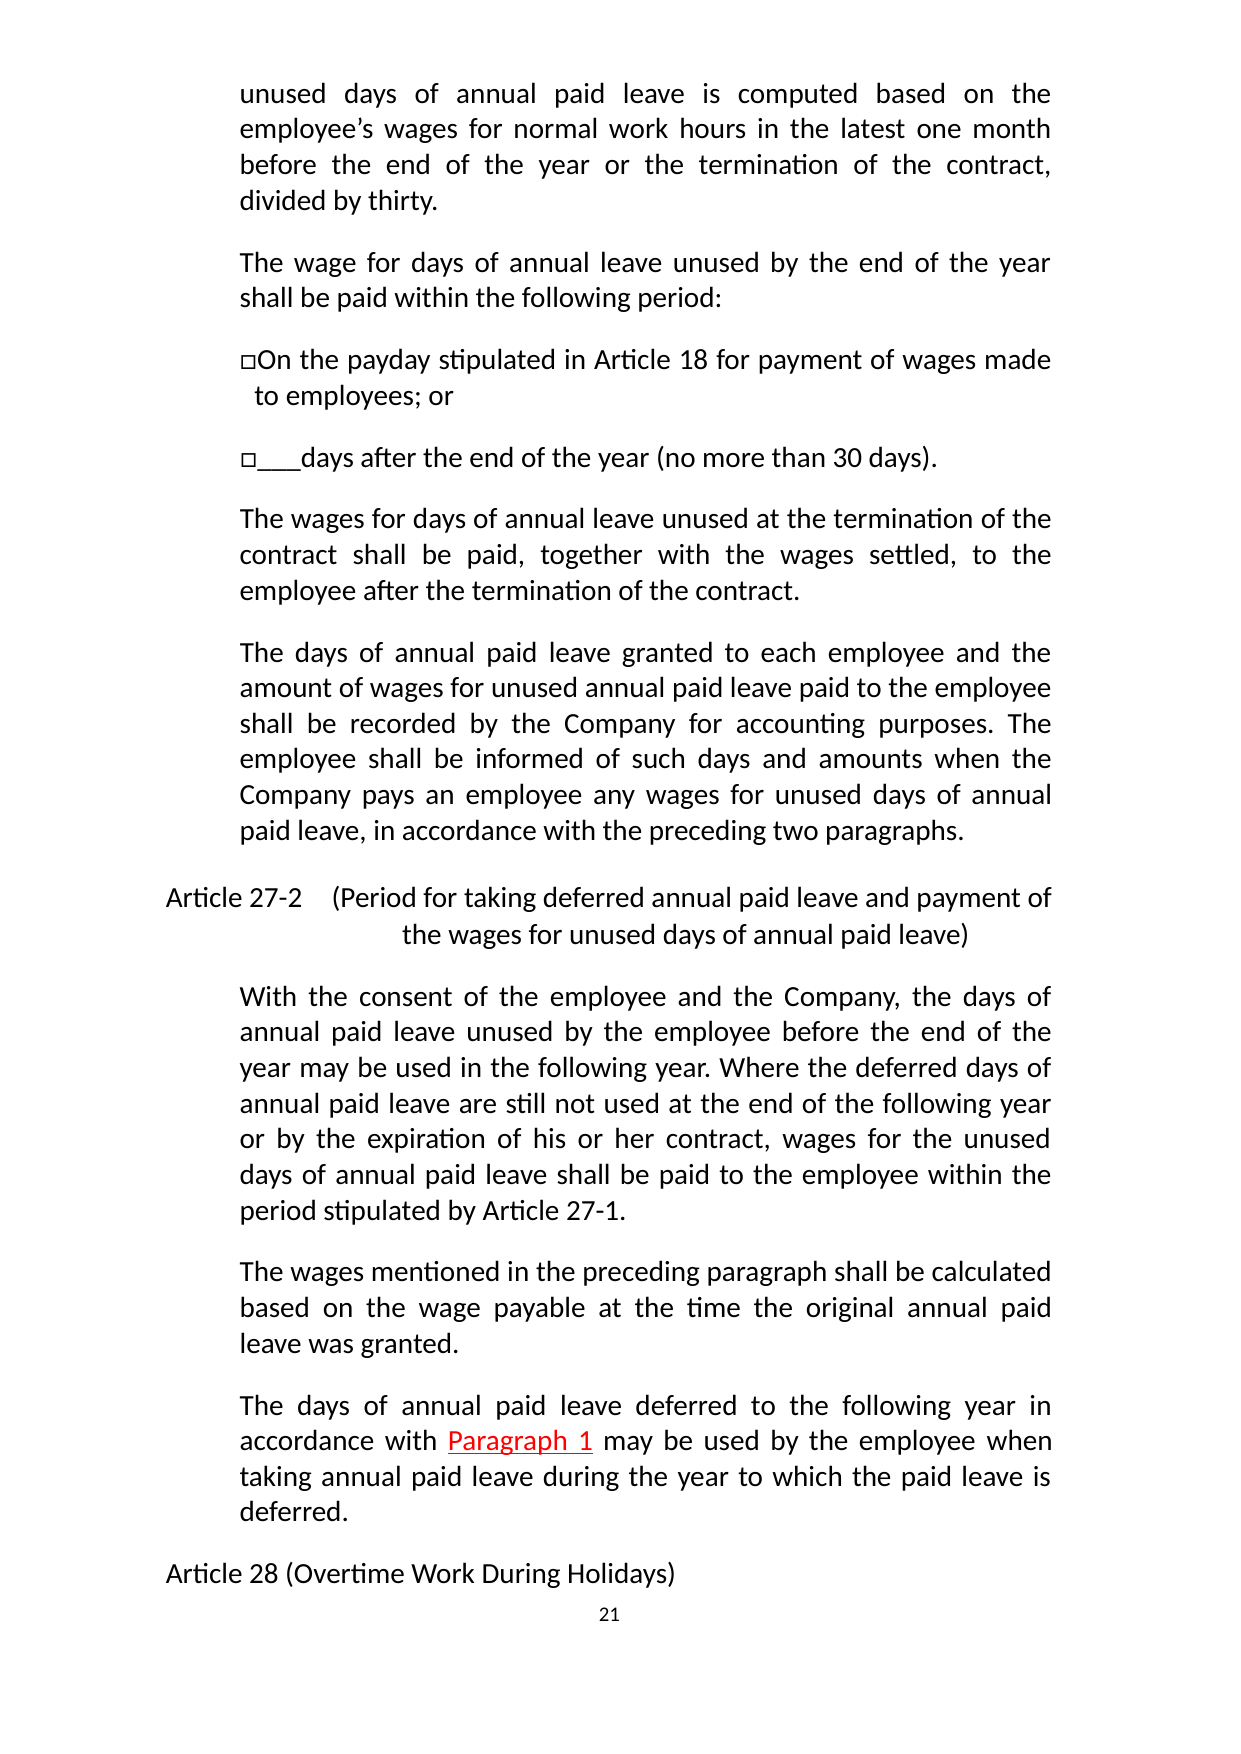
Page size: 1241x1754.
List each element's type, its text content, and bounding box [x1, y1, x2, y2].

text Article 28 (Overtime Work During Holidays) [166, 1555, 1053, 1591]
text unused days of annual paid leave is computed based on the employee’s wages for normal work hours in the latest one month before the end of the year or the termination of the contract, divided by thirty. [239, 75, 1053, 217]
text □On the payday stipulated in Article 18 for payment of wages made to employees; or [239, 341, 1053, 412]
text The days of annual paid leave granted to each employee and the amount of wages for unused annual paid leave paid to the employee shall be recorded by the Company for accounting purposes. The employee shall be informed of such days and amounts when the Company pays an employee any wages for unused days of annual paid leave, in accordance with the preceding two paragraphs. [239, 634, 1053, 847]
text The wage for days of annual leave unused by the end of the year shall be paid within the following period: [239, 244, 1053, 315]
text □___days after the end of the year (no more than 30 days). [239, 439, 1053, 474]
text The wages for days of annual leave unused at the termination of the contract shall be paid, together with the wages settled, to the employee after the termination of the contract. [239, 501, 1053, 607]
text The days of annual paid leave deferred to the following year in accordance with Paragraph 1 may be used by the employee when taking annual paid leave during the year to which the paid leave is deferred. [239, 1387, 1053, 1529]
text Article 27-2 (Period for taking deferred annual paid leave and payment of the wages for unused days of annual paid leave) [166, 874, 1053, 952]
text With the consent of the employee and the Company, the days of annual paid leave unused by the employee before the end of the year may be used in the following year. Where the deferred days of annual paid leave are still not used at the end of the following year or by the expiration of his or her contract, wages for the unused days of annual paid leave shall be paid to the employee within the period stipulated by Article 27-1. [239, 978, 1053, 1227]
text The wages mentioned in the preceding paragraph shall be calculated based on the wage payable at the time the original annual paid leave was granted. [239, 1253, 1053, 1360]
